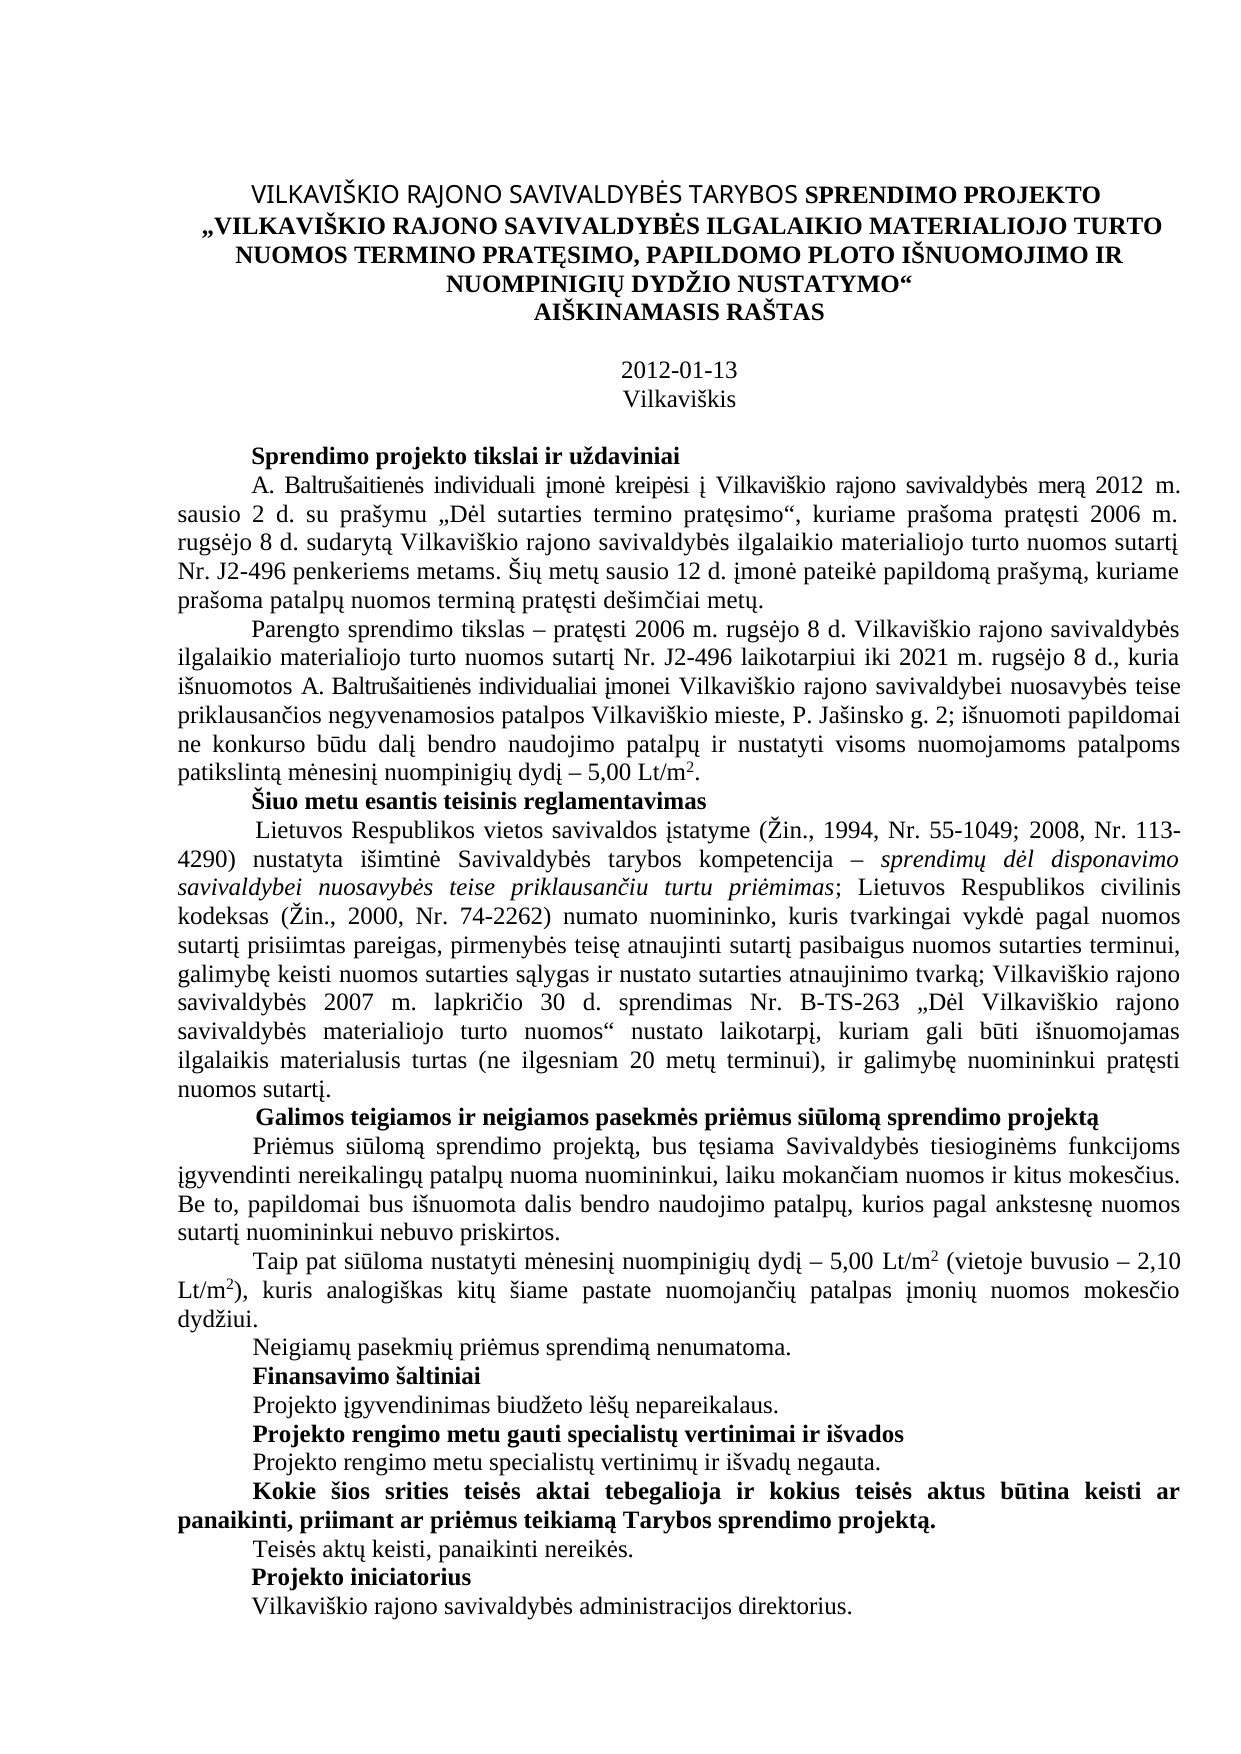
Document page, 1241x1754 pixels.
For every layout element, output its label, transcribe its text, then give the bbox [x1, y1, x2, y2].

text Parengto sprendimo tikslas – pratęsti 2006 m. rugsėjo 8 d. Vilkaviškio rajono savivaldybės ilgalaikio materialiojo turto nuomos sutartį Nr. J2-496 laikotarpiui iki 2021 m. rugsėjo 8 d., kuria išnuomotos A. Baltrušaitienės individualiai įmonei Vilkaviškio rajono savivaldybei nuosavybės teise priklausančios negyvenamosios patalpos Vilkaviškio mieste, P. Jašinsko g. 2; išnuomoti papildomai ne konkurso būdu dalį bendro naudojimo patalpų ir nustatyti visoms nuomojamoms patalpoms patikslintą mėnesinį nuompinigių dydį – 5,00 Lt/m2. [177, 614, 1181, 786]
text Vilkaviškio rajono savivaldybės administracijos direktorius. [177, 1591, 1190, 1620]
text Sprendimo projekto tikslai ir uždaviniai [177, 441, 1181, 470]
text Projekto įgyvendinimas biudžeto lėšų nepareikalaus. [177, 1390, 1181, 1419]
text A. Baltrušaitienės individuali įmonė kreipėsi į Vilkaviškio rajono savivaldybės merą 2012 m. sausio 2 d. su prašymu „Dėl sutarties termino pratęsimo“, kuriame prašoma pratęsti 2006 m. rugsėjo 8 d. sudarytą Vilkaviškio rajono savivaldybės ilgalaikio materialiojo turto nuomos sutartį Nr. J2-496 penkeriems metams. Šių metų sausio 12 d. įmonė pateikė papildomą prašymą, kuriame prašoma patalpų nuomos terminą pratęsti dešimčiai metų. [177, 470, 1181, 614]
text Priėmus siūlomą sprendimo projektą, bus tęsiama Savivaldybės tiesioginėms funkcijoms įgyvendinti nereikalingų patalpų nuoma nuomininkui, laiku mokančiam nuomos ir kitus mokesčius. Be to, papildomai bus išnuomota dalis bendro naudojimo patalpų, kurios pagal ankstesnę nuomos sutartį nuomininkui nebuvo priskirtos. [177, 1131, 1181, 1246]
subtitle VILKAVIŠKIO RAJONO SAVIVALDYBĖS TARYBOS SPRENDIMO PROJEKTO [177, 177, 1181, 211]
text Kokie šios srities teisės aktai tebegalioja ir kokius teisės aktus būtina keisti ar panaikinti, priimant ar priėmus teikiamą Tarybos sprendimo projektą. [177, 1476, 1181, 1534]
text Finansavimo šaltiniai [177, 1361, 1181, 1390]
text Projekto rengimo metu specialistų vertinimų ir išvadų negauta. [177, 1447, 1181, 1476]
text Šiuo metu esantis teisinis reglamentavimas [177, 786, 1181, 815]
text 2012-01-13 [177, 355, 1181, 384]
text Galimos teigiamos ir neigiamos pasekmės priėmus siūlomą sprendimo projektą [177, 1102, 1181, 1131]
text Projekto iniciatorius [177, 1562, 1190, 1591]
text „VILKAVIŠKIO RAJONO SAVIVALDYBĖS ILGALAIKIO MATERIALIOJO TURTO NUOMOS TERMINO PRATĘSIMO, PAPILDOMO PLOTO IŠNUOMOJIMO IR NUOMPINIGIŲ DYDŽIO NUSTATYMO“ [177, 211, 1181, 297]
text Neigiamų pasekmių priėmus sprendimą nenumatoma. [177, 1332, 1181, 1361]
text Taip pat siūloma nustatyti mėnesinį nuompinigių dydį – 5,00 Lt/m2 (vietoje buvusio – 2,10 Lt/m2), kuris analogiškas kitų šiame pastate nuomojančių patalpas įmonių nuomos mokesčio dydžiui. [177, 1246, 1181, 1332]
text Lietuvos Respublikos vietos savivaldos įstatyme (Žin., 1994, Nr. 55-1049; 2008, Nr. 113-4290) nustatyta išimtinė Savivaldybės tarybos kompetencija – sprendimų dėl disponavimo savivaldybei nuosavybės teise priklausančiu turtu priėmimas; Lietuvos Respublikos civilinis kodeksas (Žin., 2000, Nr. 74-2262) numato nuomininko, kuris tvarkingai vykdė pagal nuomos sutartį prisiimtas pareigas, pirmenybės teisę atnaujinti sutartį pasibaigus nuomos sutarties terminui, galimybę keisti nuomos sutarties sąlygas ir nustato sutarties atnaujinimo tvarką; Vilkaviškio rajono savivaldybės 2007 m. lapkričio 30 d. sprendimas Nr. B-TS-263 „Dėl Vilkaviškio rajono savivaldybės materialiojo turto nuomos“ nustato laikotarpį, kuriam gali būti išnuomojamas ilgalaikis materialusis turtas (ne ilgesniam 20 metų terminui), ir galimybę nuomininkui pratęsti nuomos sutartį. [177, 815, 1181, 1102]
text AIŠKINAMASIS RAŠTAS [177, 297, 1181, 326]
text Projekto rengimo metu gauti specialistų vertinimai ir išvados [177, 1419, 1181, 1447]
text Teisės aktų keisti, panaikinti nereikės. [177, 1534, 1181, 1562]
text Vilkaviškis [177, 384, 1181, 412]
